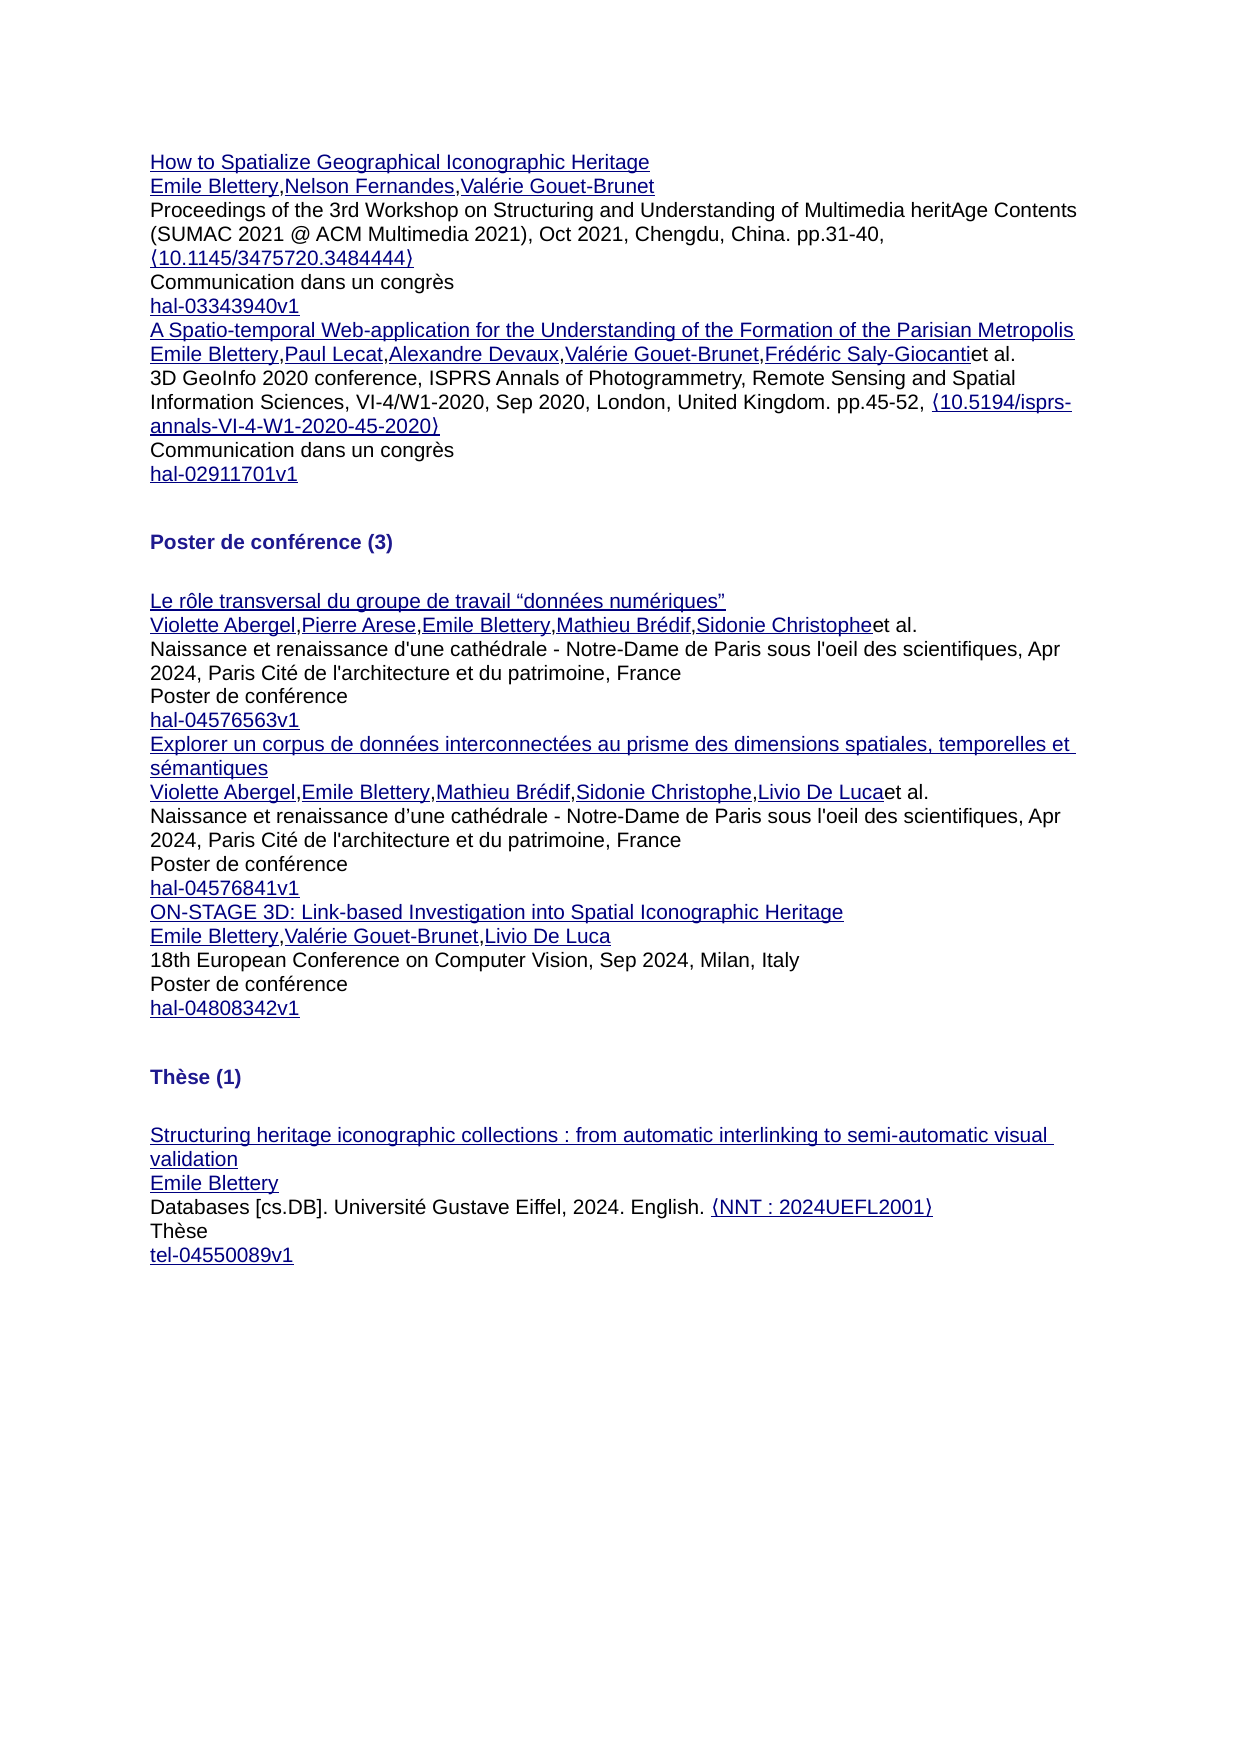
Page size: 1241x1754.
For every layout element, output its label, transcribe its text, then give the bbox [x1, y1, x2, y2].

subtitle Poster de conférence (3) [150, 530, 1090, 554]
table_header Le rôle transversal du groupe de travail “données numériques” Violette Abergel,Pierre Arese,Emile Blettery,Mathieu Brédif,Sidonie Christopheet al. Naissance et renaissance d'une cathédrale - Notre-Dame de Paris sous l'oeil des scientifiques, Apr 2024, Paris Cité de l'architecture et du patrimoine, France Poster de conférence hal-04576563v1 [150, 589, 1090, 732]
table_cell A Spatio-temporal Web-application for the Understanding of the Formation of the Parisian Metropolis Emile Blettery,Paul Lecat,Alexandre Devaux,Valérie Gouet-Brunet,Frédéric Saly-Giocantiet al. 3D GeoInfo 2020 conference, ISPRS Annals of Photogrammetry, Remote Sensing and Spatial Information Sciences, VI-4/W1-2020, Sep 2020, London, United Kingdom. pp.45-52, ⟨10.5194/isprs-annals-VI-4-W1-2020-45-2020⟩ Communication dans un congrès hal-02911701v1 [150, 318, 1090, 485]
table_cell Explorer un corpus de données interconnectées au prisme des dimensions spatiales, temporelles et sémantiques Violette Abergel,Emile Blettery,Mathieu Brédif,Sidonie Christophe,Livio De Lucaet al. Naissance et renaissance d’une cathédrale - Notre-Dame de Paris sous l'oeil des scientifiques, Apr 2024, Paris Cité de l'architecture et du patrimoine, France Poster de conférence hal-04576841v1 [150, 732, 1090, 900]
table_header Structuring heritage iconographic collections : from automatic interlinking to semi-automatic visual validation Emile Blettery Databases [cs.DB]. Université Gustave Eiffel, 2024. English. ⟨NNT : 2024UEFL2001⟩ Thèse tel-04550089v1 [150, 1123, 1090, 1267]
subtitle Thèse (1) [150, 1064, 1090, 1088]
table_cell ON-STAGE 3D: Link-based Investigation into Spatial Iconographic Heritage Emile Blettery,Valérie Gouet-Brunet,Livio De Luca 18th European Conference on Computer Vision, Sep 2024, Milan, Italy Poster de conférence hal-04808342v1 [150, 900, 1090, 1020]
table_cell How to Spatialize Geographical Iconographic Heritage Emile Blettery,Nelson Fernandes,Valérie Gouet-Brunet Proceedings of the 3rd Workshop on Structuring and Understanding of Multimedia heritAge Contents (SUMAC 2021 @ ACM Multimedia 2021), Oct 2021, Chengdu, China. pp.31-40, ⟨10.1145/3475720.3484444⟩ Communication dans un congrès hal-03343940v1 [150, 150, 1090, 318]
